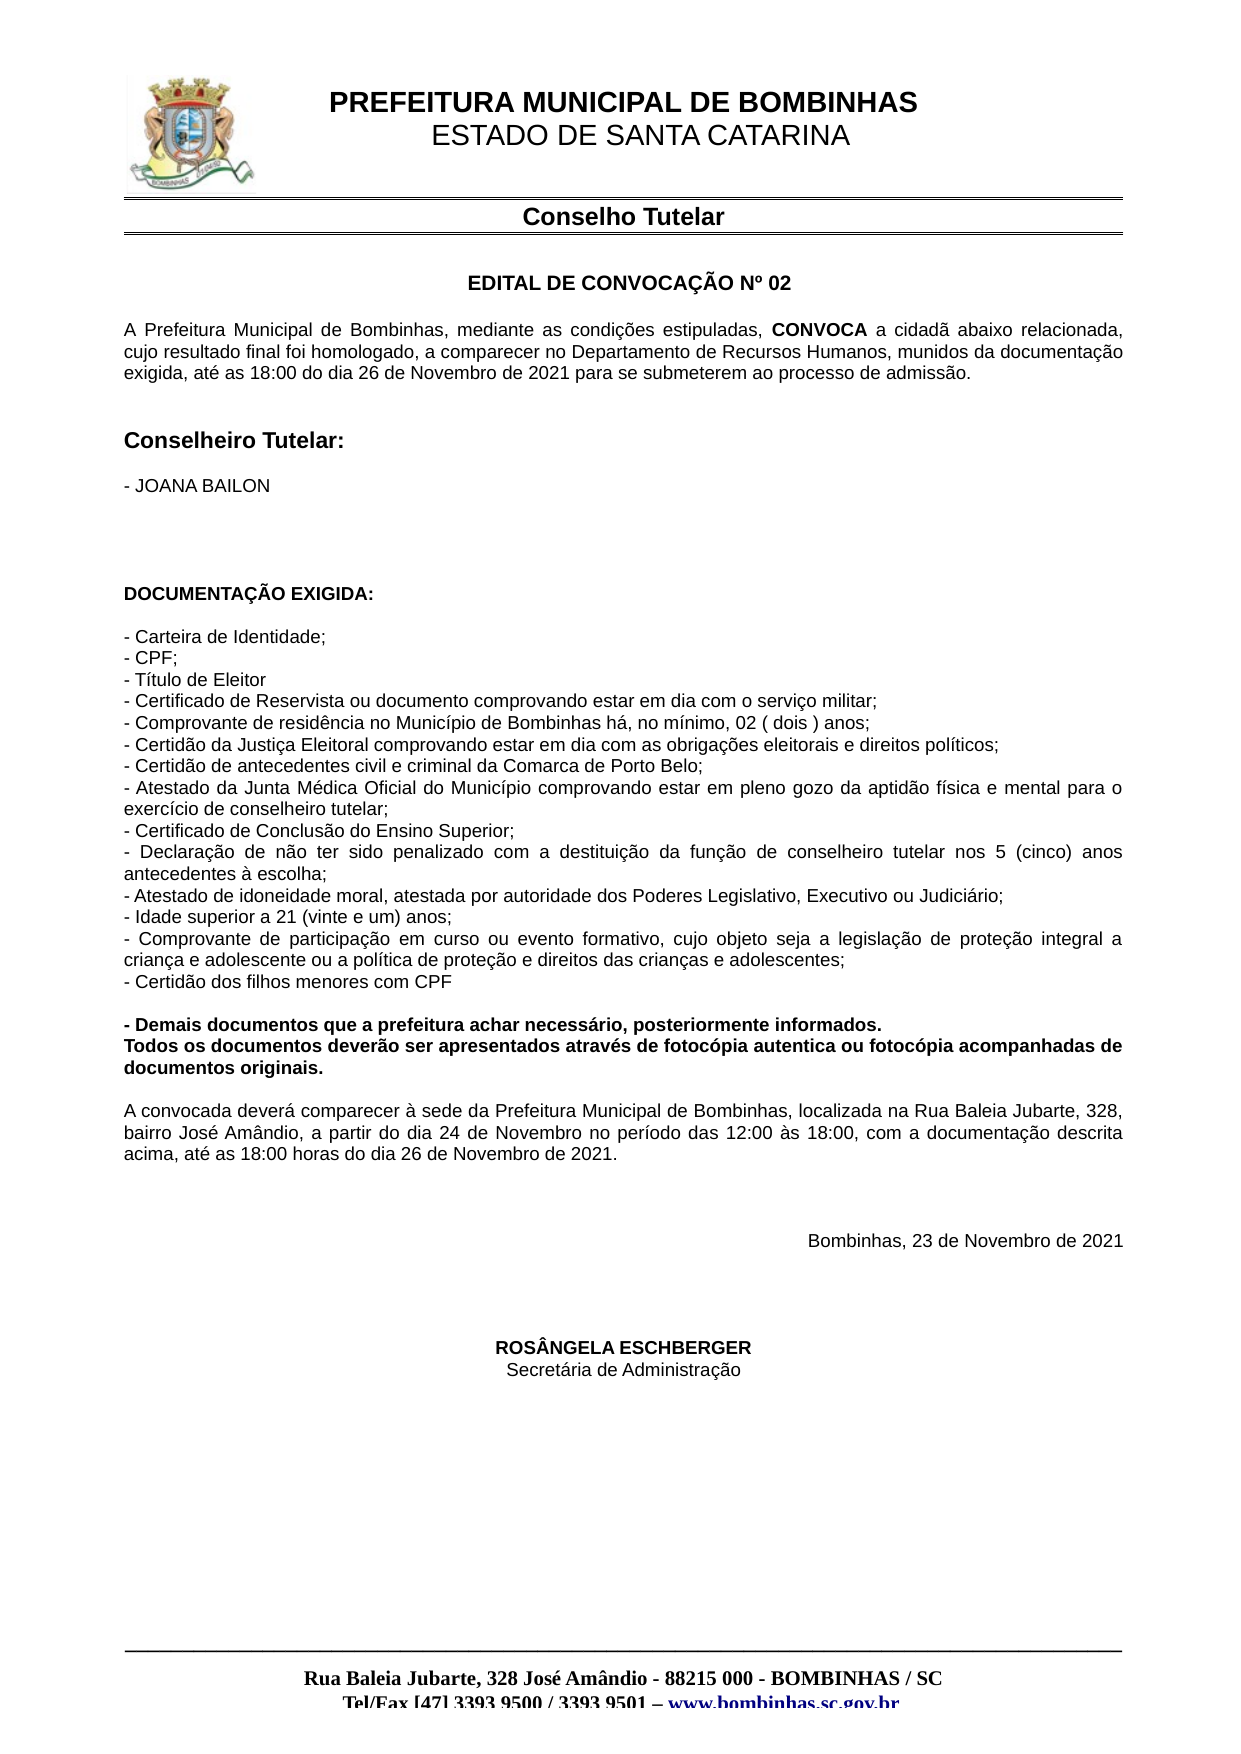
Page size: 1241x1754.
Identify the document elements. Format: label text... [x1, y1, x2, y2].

text DOCUMENTAÇÃO EXIGIDA: [123, 582, 1123, 604]
text A Prefeitura Municipal de Bombinhas, mediante as condições estipuladas, CONVOCA a cidadã abaixo relacionada, cujo resultado final foi homologado, a comparecer no Departamento de Recursos Humanos, munidos da documentação exigida, até as 18:00 do dia 26 de Novembro de 2021 para se submeterem ao processo de admissão. [123, 319, 1123, 384]
text - Comprovante de residência no Município de Bombinhas há, no mínimo, 02 ( dois ) anos; [123, 712, 1123, 733]
text - JOANA BAILON [123, 475, 1123, 496]
text EDITAL DE CONVOCAÇÃO Nº 02 [123, 271, 1123, 295]
text - Título de Eleitor [123, 669, 1123, 690]
text - Certidão dos filhos menores com CPF [123, 971, 1123, 992]
text - Certificado de Reservista ou documento comprovando estar em dia com o serviço militar; [123, 690, 1123, 712]
text - Certificado de Conclusão do Ensino Superior; [123, 820, 1123, 841]
text Todos os documentos deverão ser apresentados através de fotocópia autentica ou fotocópia acompanhadas de documentos originais. [123, 1035, 1123, 1078]
text - Declaração de não ter sido penalizado com a destituição da função de conselheiro tutelar nos 5 (cinco) anos antecedentes à escolha; [123, 841, 1123, 884]
picture [126, 75, 257, 194]
text - Certidão de antecedentes civil e criminal da Comarca de Porto Belo; [123, 755, 1123, 777]
text - Idade superior a 21 (vinte e um) anos; [123, 906, 1123, 927]
text - CPF; [123, 647, 1123, 669]
text - Certidão da Justiça Eleitoral comprovando estar em dia com as obrigações eleitorais e direitos políticos; [123, 733, 1123, 755]
text Conselheiro Tutelar: [123, 427, 1123, 453]
text - Carteira de Identidade; [123, 626, 1123, 647]
text Bombinhas, 23 de Novembro de 2021 [123, 1229, 1123, 1251]
text Conselho Tutelar [123, 200, 1123, 234]
text ROSÂNGELA ESCHBERGER [123, 1337, 1123, 1359]
text A convocada deverá comparecer à sede da Prefeitura Municipal de Bombinhas, localizada na Rua Baleia Jubarte, 328, bairro José Amândio, a partir do dia 24 de Novembro no período das 12:00 às 18:00, com a documentação descrita acima, até as 18:00 horas do dia 26 de Novembro de 2021. [123, 1100, 1123, 1165]
text - Atestado de idoneidade moral, atestada por autoridade dos Poderes Legislativo, Executivo ou Judiciário; [123, 884, 1123, 906]
text - Atestado da Junta Médica Oficial do Município comprovando estar em pleno gozo da aptidão física e mental para o exercício de conselheiro tutelar; [123, 777, 1123, 820]
text Secretária de Administração [123, 1359, 1123, 1380]
text - Demais documentos que a prefeitura achar necessário, posteriormente informados. [123, 1014, 1123, 1035]
text - Comprovante de participação em curso ou evento formativo, cujo objeto seja a legislação de proteção integral a criança e adolescente ou a política de proteção e direitos das crianças e adolescentes; [123, 927, 1123, 971]
